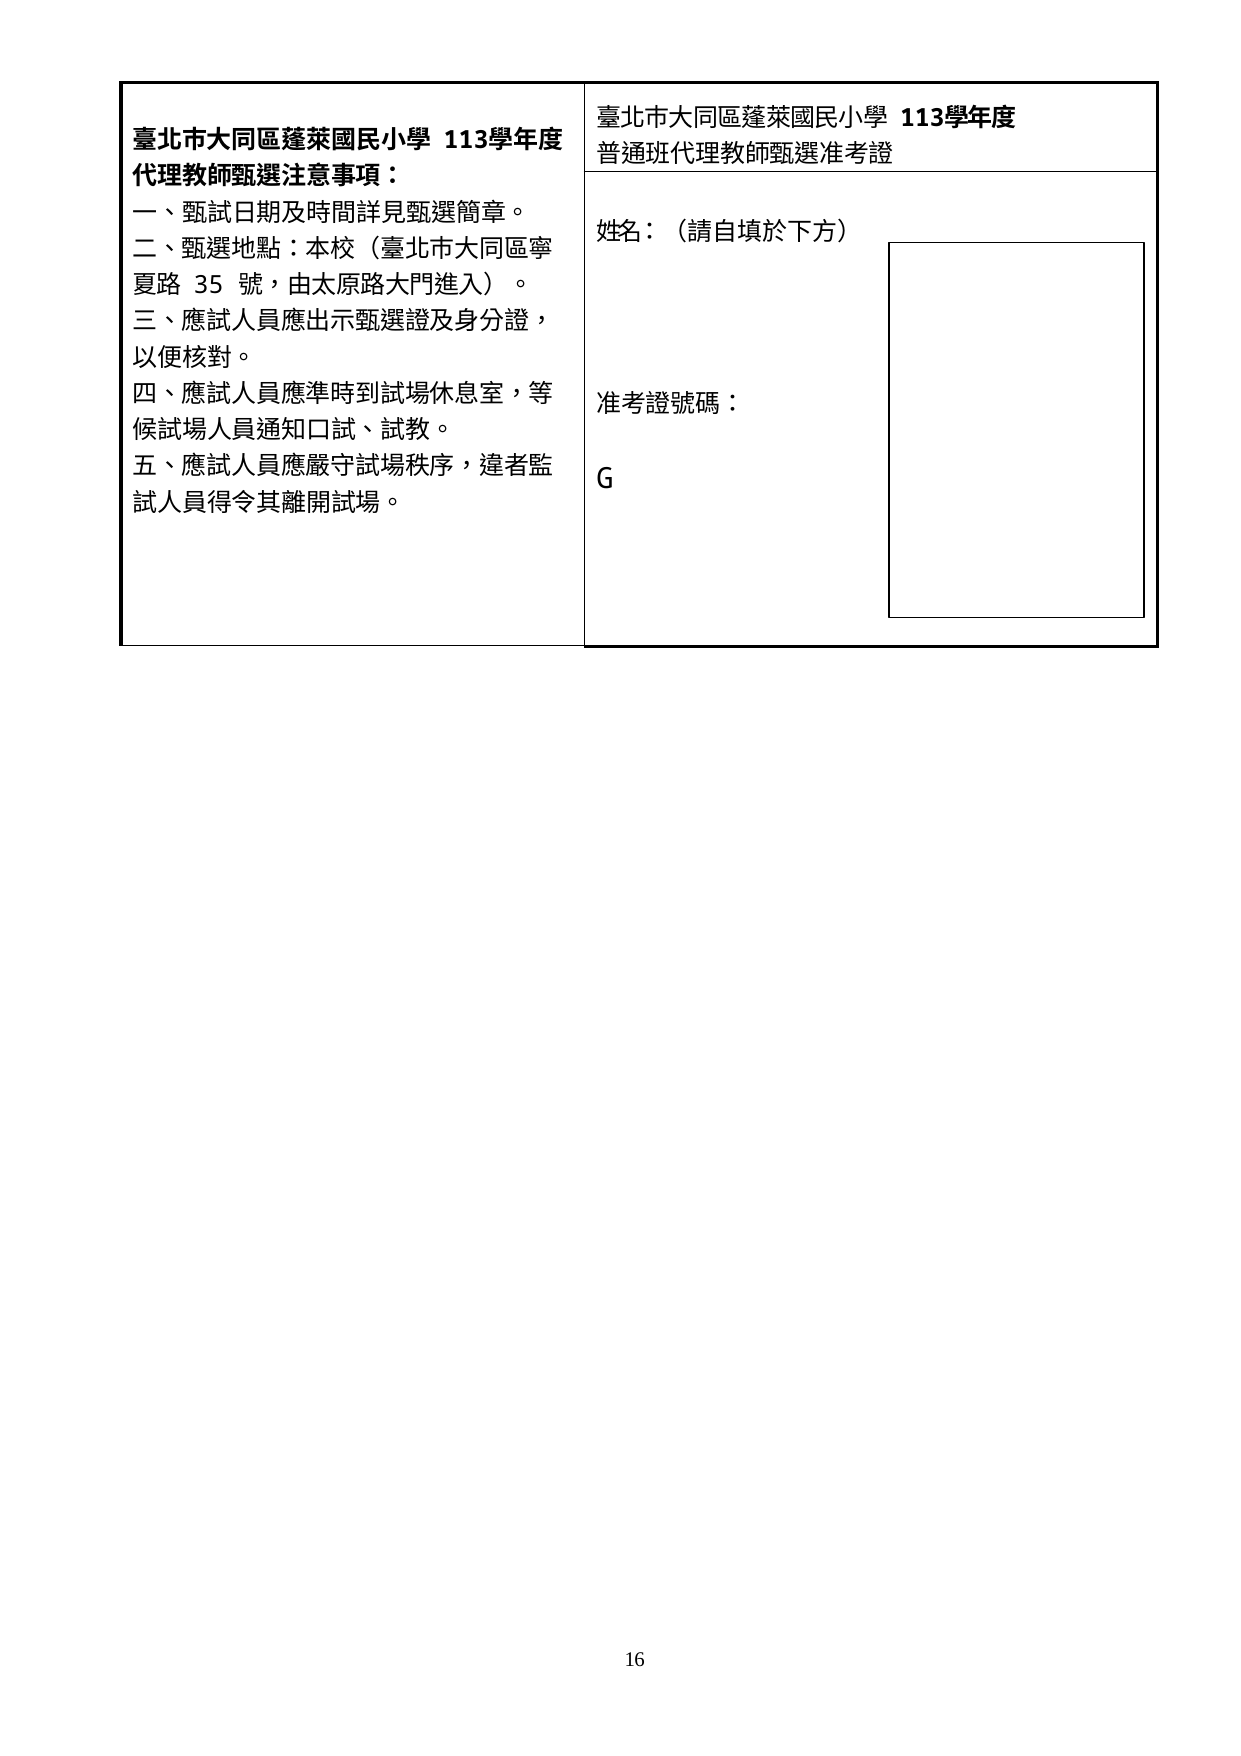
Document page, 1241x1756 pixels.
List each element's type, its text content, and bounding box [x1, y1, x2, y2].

table_header 臺北巿大同區蓬萊國民小學 113學年度普通班代理教師甄選准考證 [585, 84, 1156, 171]
table_header 臺北巿大同區蓬萊國民小學 113學年度代理教師甄選注意事項： 一、甄試日期及時間詳見甄選簡章。 二、甄選地點：本校（臺北巿大同區寧夏路 35 號，由太原路大門進入）。 三、應試人員應出示甄選證及身分證，以便核對。 四、應試人員應準時到試場休息室，等候試場人員通知口試、試教。 五、應試人員應嚴守試場秩序，違者監試人員得令其離開試場。 [123, 84, 584, 644]
table_cell 姓名：（請自填於下方） 准考證號碼： G [585, 172, 1156, 644]
